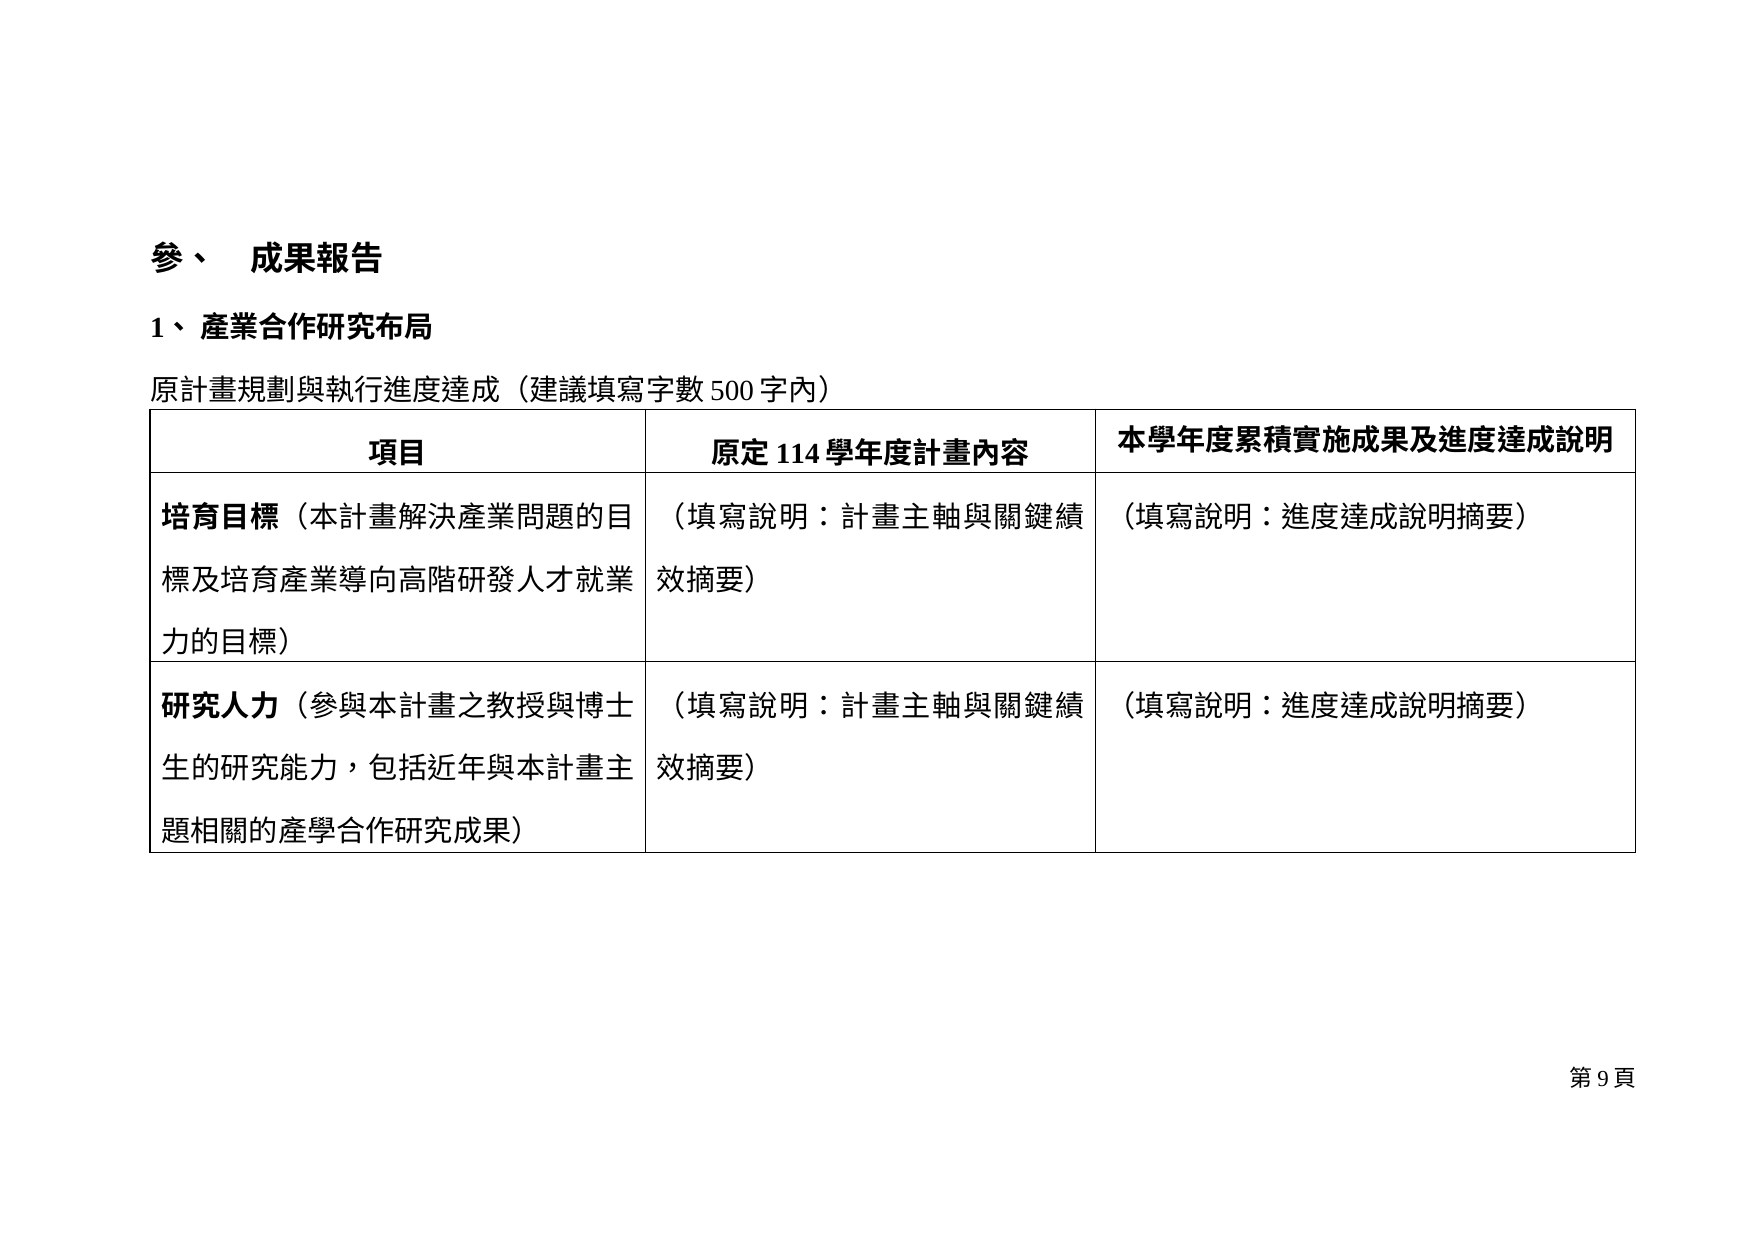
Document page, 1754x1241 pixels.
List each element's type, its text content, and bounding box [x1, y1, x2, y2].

table_cell 研究人力（參與本計畫之教授與博士生的研究能力，包括近年與本計畫主題相關的產學合作研究成果） [151, 662, 645, 852]
table_header 原定114學年度計畫內容 [646, 410, 1095, 472]
table_cell （填寫說明：計畫主軸與關鍵績效摘要） [646, 473, 1095, 661]
subtitle 產業合作研究布局 [150, 283, 1636, 346]
table_header 項目 [151, 410, 645, 472]
table_header 本學年度累積實施成果及進度達成說明 [1096, 410, 1635, 472]
table_cell （填寫說明：進度達成說明摘要） [1096, 662, 1635, 852]
subtitle 成果報告 [150, 214, 1636, 276]
text 原計畫規劃與執行進度達成（建議填寫字數500字內） [150, 346, 1636, 408]
table_cell （填寫說明：進度達成說明摘要） [1096, 473, 1635, 661]
table_cell 培育目標（本計畫解決產業問題的目標及培育產業導向高階研發人才就業力的目標） [151, 473, 645, 661]
table_cell （填寫說明：計畫主軸與關鍵績效摘要） [646, 662, 1095, 852]
